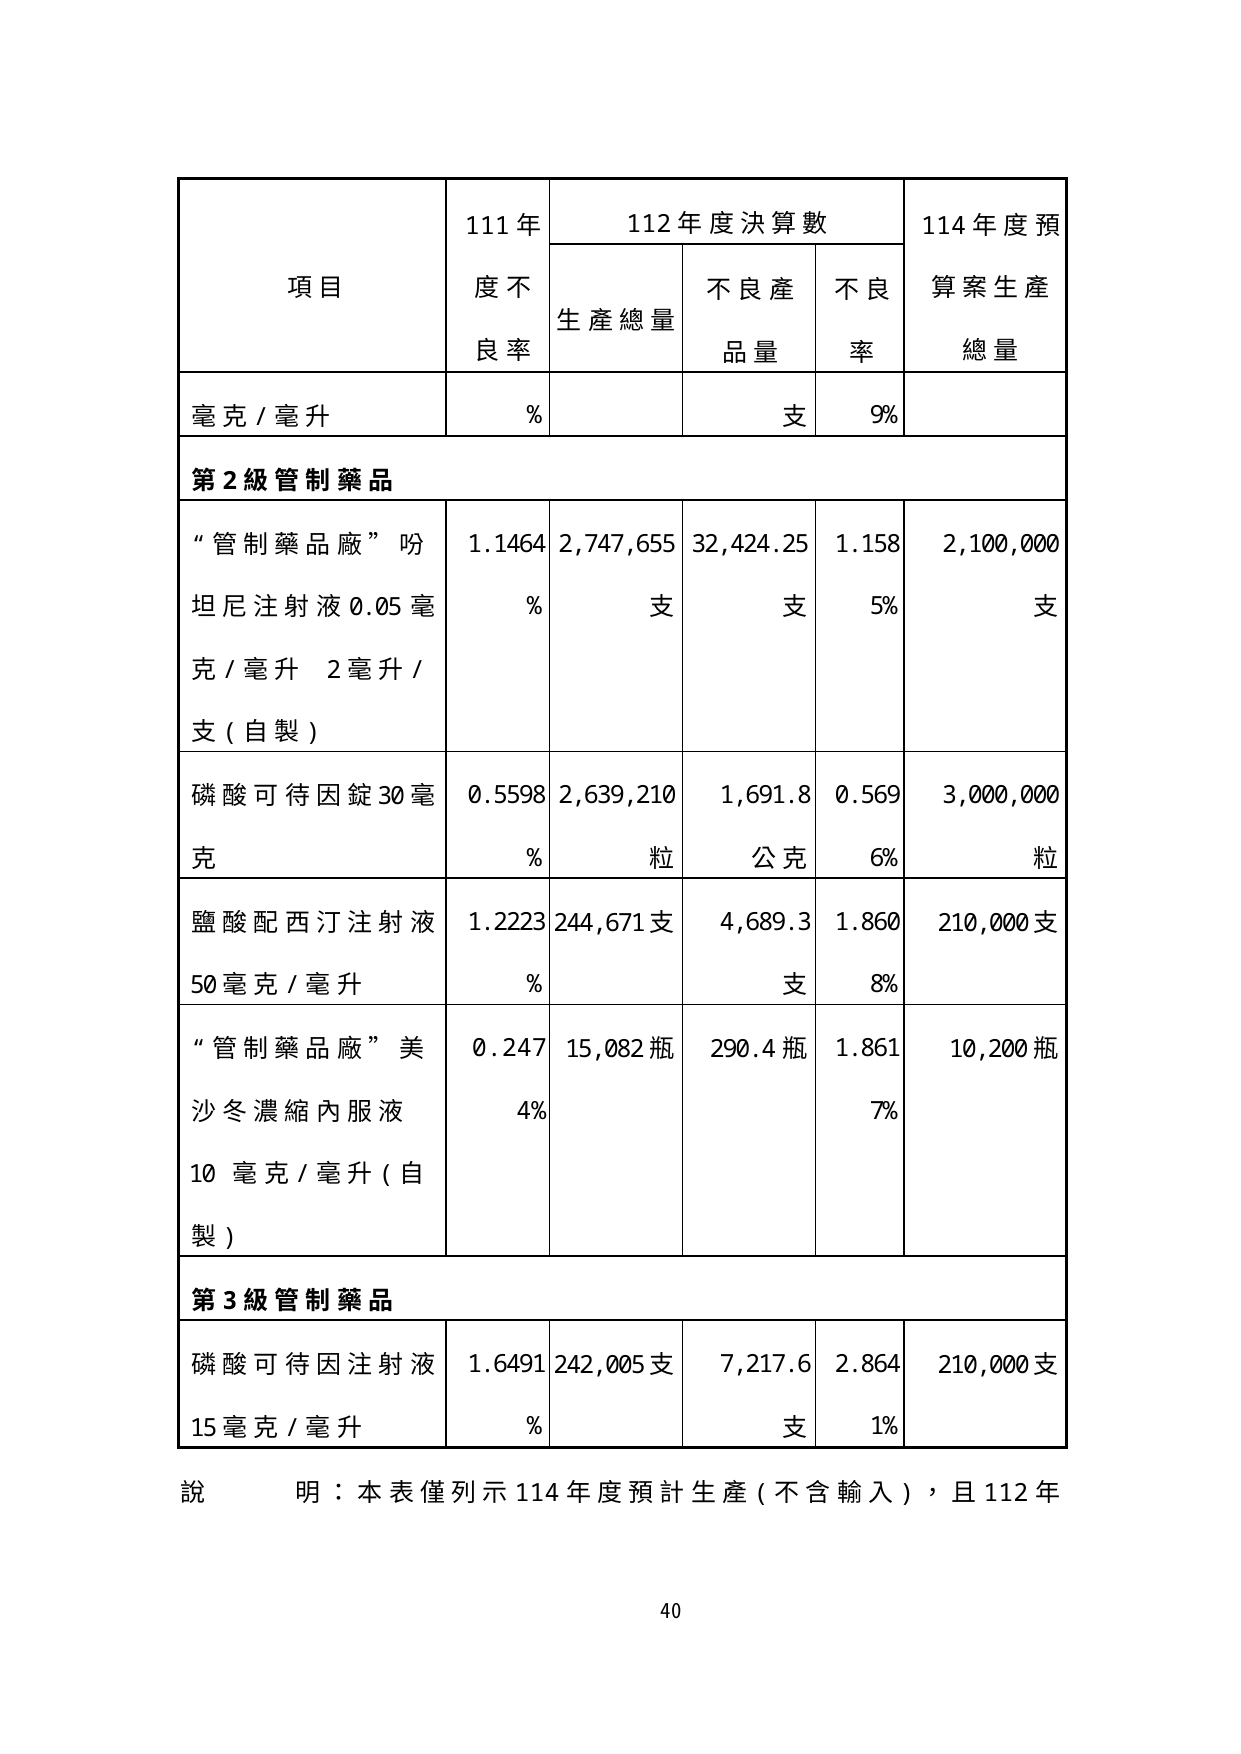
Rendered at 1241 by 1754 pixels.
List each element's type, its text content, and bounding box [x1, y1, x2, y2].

table_cell [905, 373, 1065, 435]
table_cell 244,671支 [550, 879, 682, 1004]
table_cell 2,100,000支 [905, 501, 1065, 751]
table_cell 2.8641% [816, 1321, 903, 1446]
table_cell 10,200瓶 [905, 1005, 1065, 1255]
table_cell 第3級管制藥品 [180, 1257, 1065, 1319]
table_cell 毫克/毫升 [180, 373, 445, 435]
table_cell 4,689.3支 [683, 879, 815, 1004]
table_cell 1.2223% [447, 879, 549, 1004]
table_cell % [447, 373, 549, 435]
table_header 112年度決算數 [550, 180, 903, 243]
table_header 114年度預算案生產總量 [905, 180, 1065, 371]
table_cell 1.1464% [447, 501, 549, 751]
table_cell 1.8617% [816, 1005, 903, 1255]
table_cell 1.1585% [816, 501, 903, 751]
table_cell 磷酸可待因注射液15毫克/毫升 [180, 1321, 445, 1446]
table_cell 第2級管制藥品 [180, 437, 1065, 499]
table_cell 210,000支 [905, 879, 1065, 1004]
table_cell 不良率 [816, 245, 903, 371]
table_cell 1.8608% [816, 879, 903, 1004]
table_cell 0.5598% [447, 752, 549, 877]
text 說 明：本表僅列示114年度預計生產(不含輸入)，且112年 [177, 1449, 1063, 1512]
table_cell 0.5696% [816, 752, 903, 877]
table_cell 290.4瓶 [683, 1005, 815, 1255]
table_cell 7,217.6支 [683, 1321, 815, 1446]
table_cell [550, 373, 682, 435]
table_cell 9% [816, 373, 903, 435]
table_cell 不良產品量 [683, 245, 815, 371]
table_cell 32,424.25支 [683, 501, 815, 751]
table_cell 鹽酸配西汀注射液50毫克/毫升 [180, 879, 445, 1004]
table_cell 0.2474% [447, 1005, 549, 1255]
table_cell 1.6491% [447, 1321, 549, 1446]
table_header 111年度不良率 [447, 180, 549, 371]
table_cell 1,691.8公克 [683, 752, 815, 877]
table_cell 支 [683, 373, 815, 435]
table_cell 3,000,000粒 [905, 752, 1065, 877]
table_cell 242,005支 [550, 1321, 682, 1446]
table_header 項目 [180, 180, 445, 371]
table_cell 磷酸可待因錠30毫克 [180, 752, 445, 877]
table_cell “管制藥品廠”美沙冬濃縮內服液 10 毫克/毫升(自製) [180, 1005, 445, 1255]
table_cell 15,082瓶 [550, 1005, 682, 1255]
table_cell 2,747,655支 [550, 501, 682, 751]
table_cell 生產總量 [550, 245, 682, 371]
table_cell 210,000支 [905, 1321, 1065, 1446]
table_cell 2,639,210粒 [550, 752, 682, 877]
table_cell “管制藥品廠”吩坦尼注射液0.05毫克/毫升 2毫升/支(自製) [180, 501, 445, 751]
